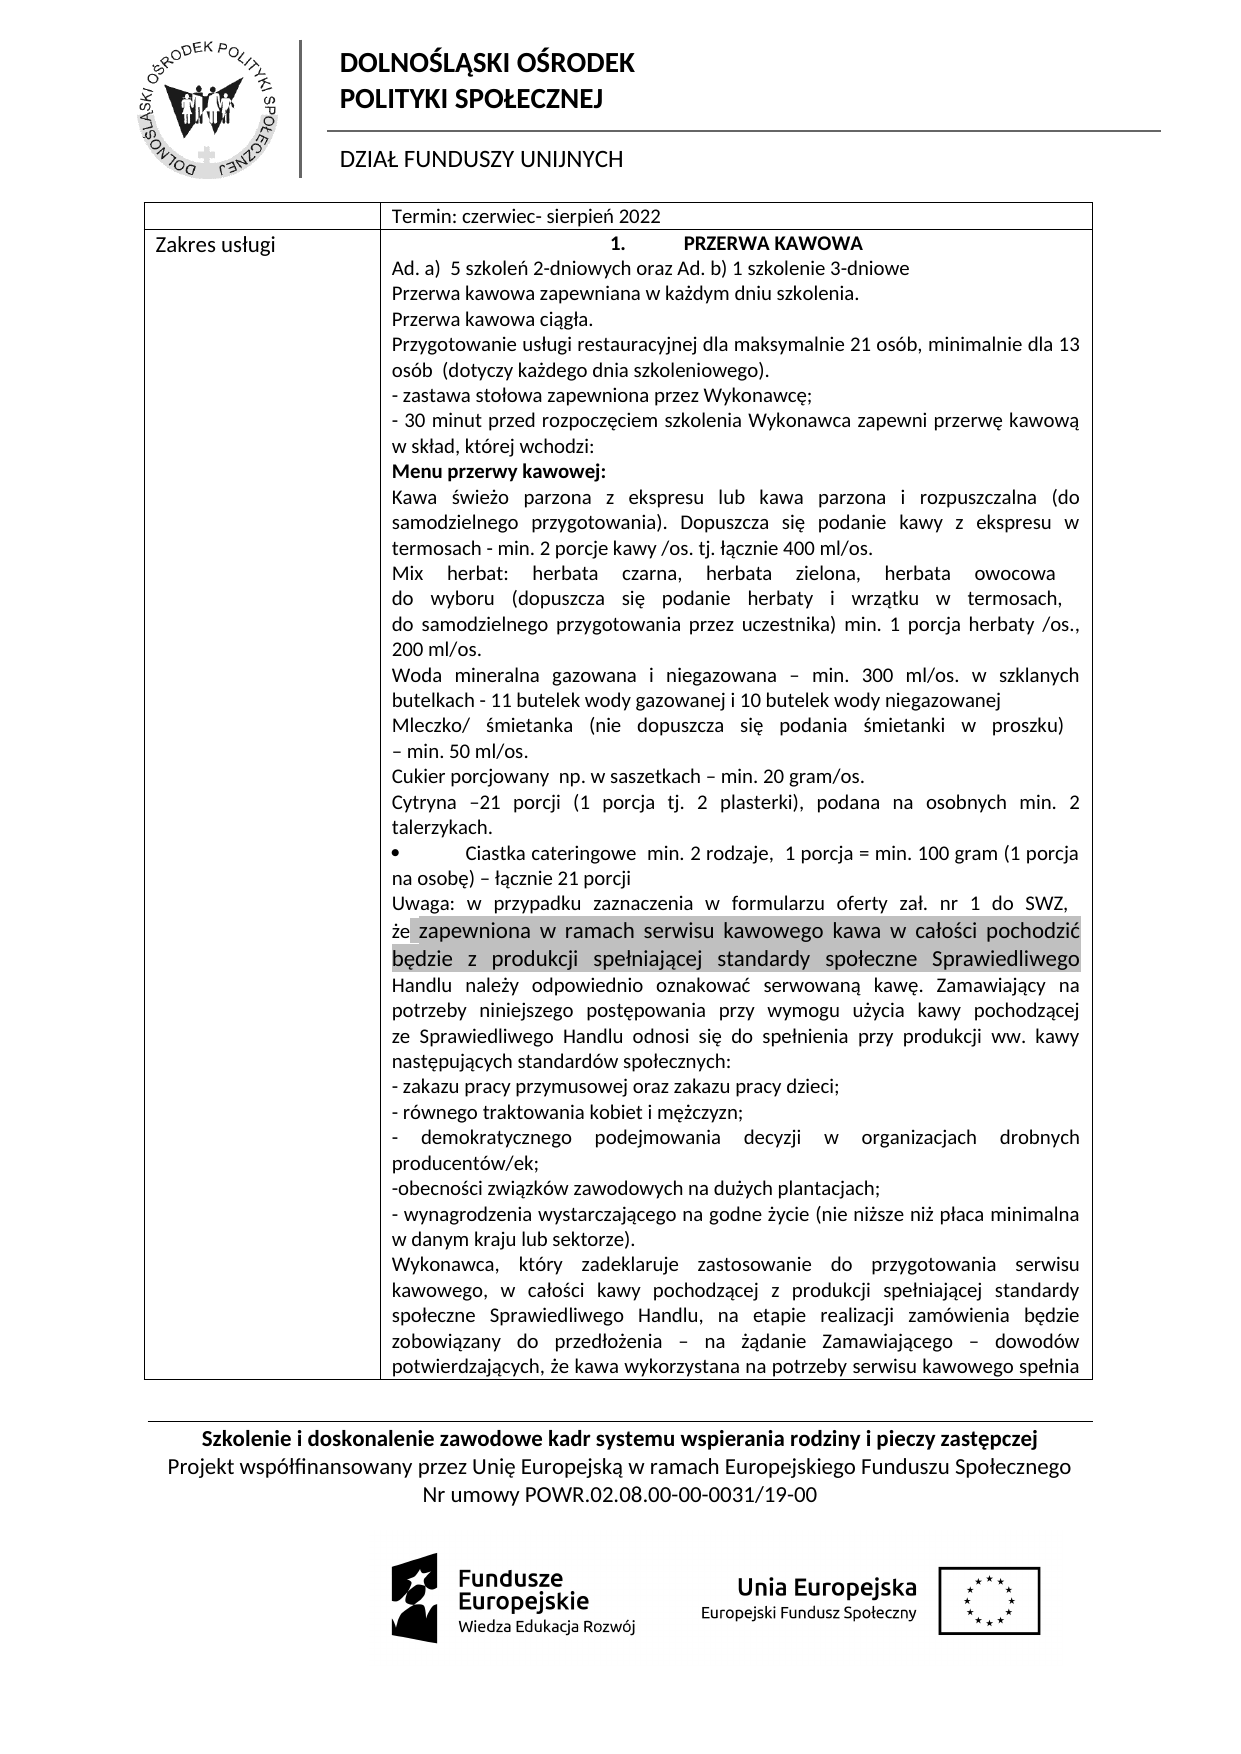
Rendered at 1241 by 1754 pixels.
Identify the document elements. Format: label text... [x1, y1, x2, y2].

table_cell [145, 203, 380, 229]
table_cell Zakres usługi [145, 230, 380, 1379]
table_cell PRZERWA KAWOWA Ad. a) 5 szkoleń 2-dniowych oraz Ad. b) 1 szkolenie 3-dniowe Przerwa kawowa zapewniana w każdym dniu szkolenia. Przerwa kawowa ciągła. Przygotowanie usługi restauracyjnej dla maksymalnie 21 osób, minimalnie dla 13 osób (dotyczy każdego dnia szkoleniowego). - zastawa stołowa zapewniona przez Wykonawcę; - 30 minut przed rozpoczęciem szkolenia Wykonawca zapewni przerwę kawową w skład, której wchodzi: Menu przerwy kawowej: Kawa świeżo parzona z ekspresu lub kawa parzona i rozpuszczalna (do samodzielnego przygotowania). Dopuszcza się podanie kawy z ekspresu w termosach - min. 2 porcje kawy /os. tj. łącznie 400 ml/os. Mix herbat: herbata czarna, herbata zielona, herbata owocowa do wyboru (dopuszcza się podanie herbaty i wrzątku w termosach, do samodzielnego przygotowania przez uczestnika) min. 1 porcja herbaty /os., 200 ml/os. Woda mineralna gazowana i niegazowana – min. 300 ml/os. w szklanych butelkach - 11 butelek wody gazowanej i 10 butelek wody niegazowanej Mleczko/ śmietanka (nie dopuszcza się podania śmietanki w proszku) – min. 50 ml/os. Cukier porcjowany np. w saszetkach – min. 20 gram/os. Cytryna –21 porcji (1 porcja tj. 2 plasterki), podana na osobnych min. 2 talerzykach. Ciastka cateringowe min. 2 rodzaje, 1 porcja = min. 100 gram (1 porcja na osobę) – łącznie 21 porcji Uwaga: w przypadku zaznaczenia w formularzu oferty zał. nr 1 do SWZ, że zapewniona w ramach serwisu kawowego kawa w całości pochodzić będzie z produkcji spełniającej standardy społeczne Sprawiedliwego Handlu należy odpowiednio oznakować serwowaną kawę. Zamawiający na potrzeby niniejszego postępowania przy wymogu użycia kawy pochodzącej ze Sprawiedliwego Handlu odnosi się do spełnienia przy produkcji ww. kawy następujących standardów społecznych: - zakazu pracy przymusowej oraz zakazu pracy dzieci; - równego traktowania kobiet i mężczyzn; - demokratycznego podejmowania decyzji w organizacjach drobnych producentów/ek; -obecności związków zawodowych na dużych plantacjach; - wynagrodzenia wystarczającego na godne życie (nie niższe niż płaca minimalna w danym kraju lub sektorze). Wykonawca, który zadeklaruje zastosowanie do przygotowania serwisu kawowego, w całości kawy pochodzącej z produkcji spełniającej standardy społeczne Sprawiedliwego Handlu, na etapie realizacji zamówienia będzie zobowiązany do przedłożenia – na żądanie Zamawiającego – dowodów potwierdzających, że kawa wykorzystana na potrzeby serwisu kawowego spełnia [381, 230, 1092, 1379]
table_cell Termin: czerwiec- sierpień 2022 [381, 203, 1092, 229]
